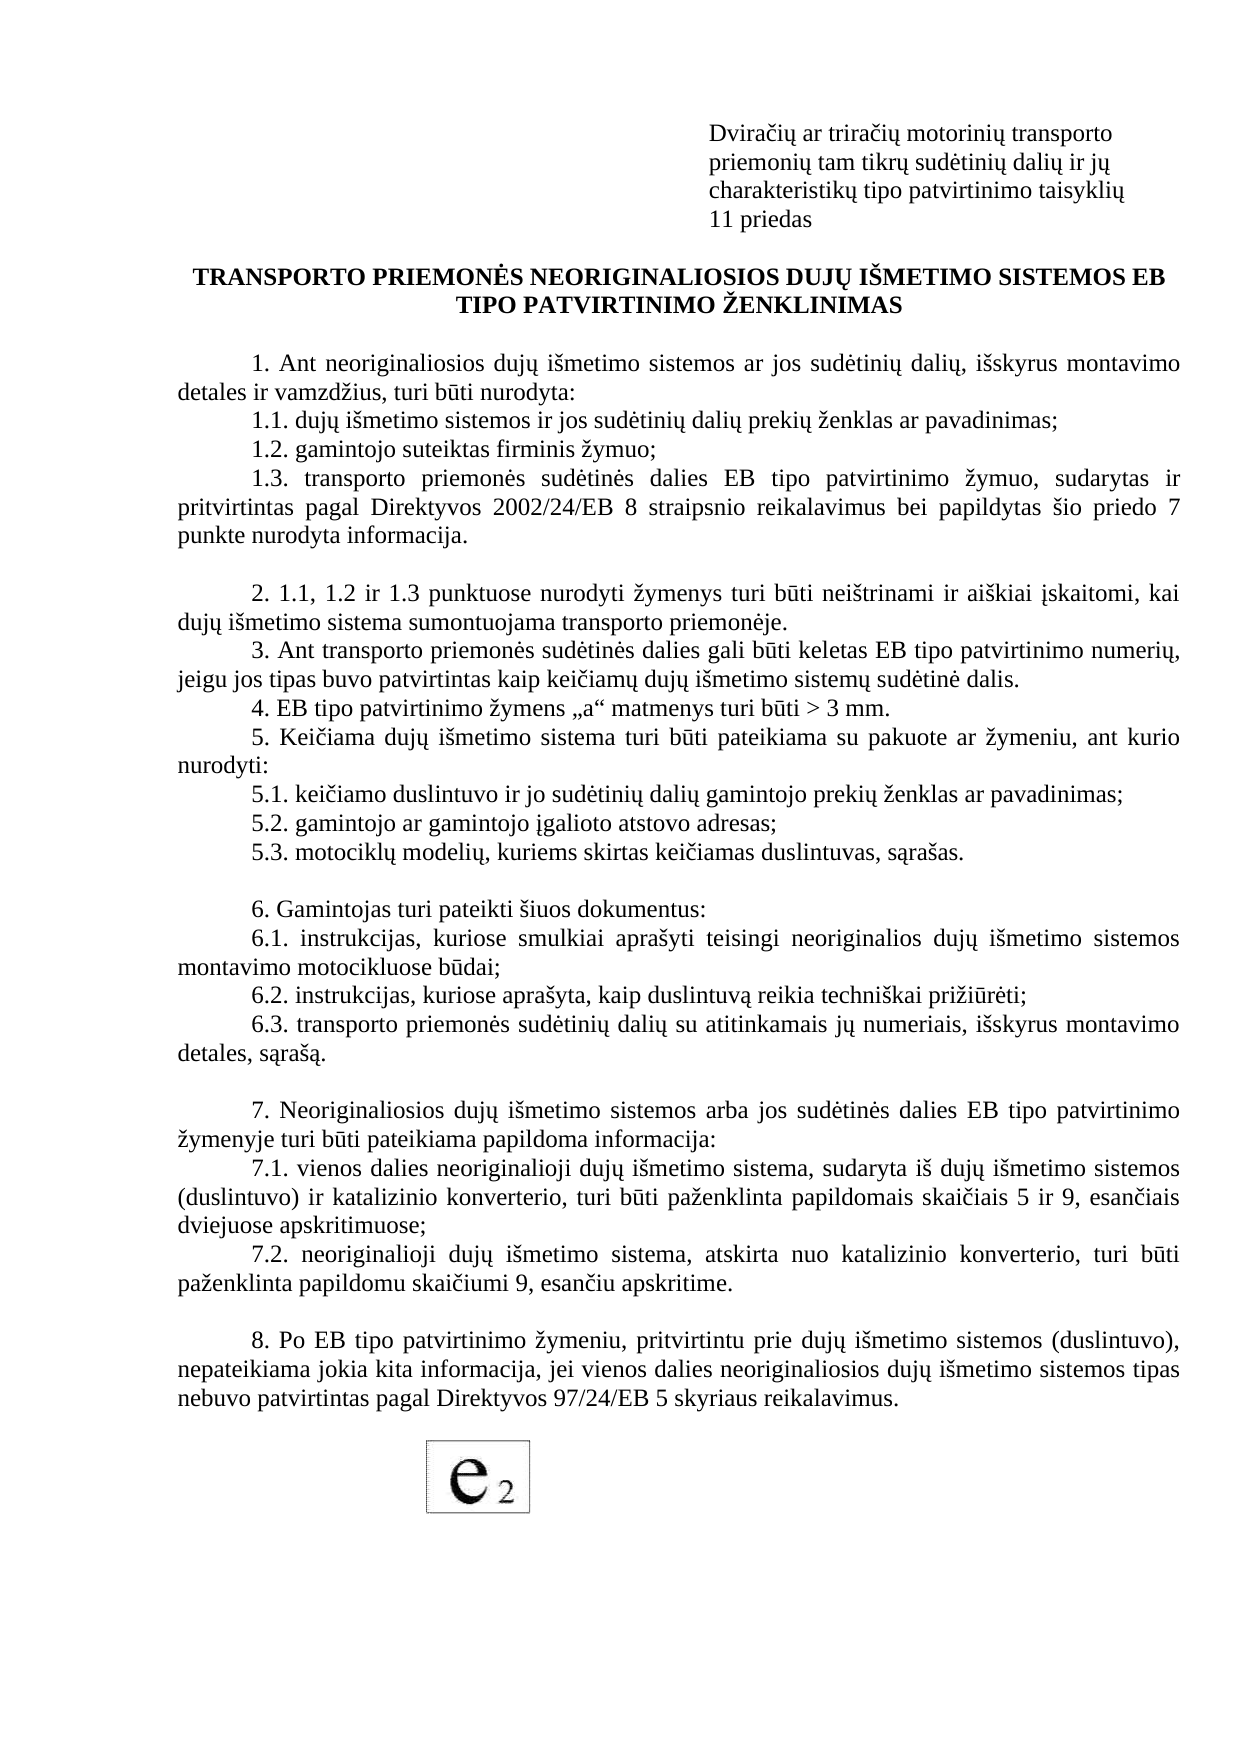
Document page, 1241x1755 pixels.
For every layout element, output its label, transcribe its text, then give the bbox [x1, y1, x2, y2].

text 1.1. dujų išmetimo sistemos ir jos sudėtinių dalių prekių ženklas ar pavadinimas; [177, 406, 1181, 434]
text TRANSPORTO PRIEMONĖS NEORIGINALIOSIOS DUJŲ IŠMETIMO SISTEMOS EB TIPO PATVIRTINIMO ŽENKLINIMAS [177, 262, 1181, 319]
text 6.2. instrukcijas, kuriose aprašyta, kaip duslintuvą reikia techniškai prižiūrėti; [177, 981, 1181, 1009]
text charakteristikų tipo patvirtinimo taisyklių [177, 176, 1181, 204]
text 6. Gamintojas turi pateikti šiuos dokumentus: [177, 894, 1181, 923]
text 3. Ant transporto priemonės sudėtinės dalies gali būti keletas EB tipo patvirtinimo numerių, jeigu jos tipas buvo patvirtintas kaip keičiamų dujų išmetimo sistemų sudėtinė dalis. [177, 636, 1181, 693]
text 6.3. transporto priemonės sudėtinių dalių su atitinkamais jų numeriais, išskyrus montavimo detales, sąrašą. [177, 1009, 1181, 1067]
text 7. Neoriginaliosios dujų išmetimo sistemos arba jos sudėtinės dalies EB tipo patvirtinimo žymenyje turi būti pateikiama papildoma informacija: [177, 1096, 1181, 1153]
text 4. EB tipo patvirtinimo žymens „a“ matmenys turi būti > 3 mm. [177, 693, 1181, 722]
text 5. Keičiama dujų išmetimo sistema turi būti pateikiama su pakuote ar žymeniu, ant kurio nurodyti: [177, 722, 1181, 779]
text 7.1. vienos dalies neoriginalioji dujų išmetimo sistema, sudaryta iš dujų išmetimo sistemos (duslintuvo) ir katalizinio konverterio, turi būti paženklinta papildomais skaičiais 5 ir 9, esančiais dviejuose apskritimuose; [177, 1153, 1181, 1239]
text 6.1. instrukcijas, kuriose smulkiai aprašyti teisingi neoriginalios dujų išmetimo sistemos montavimo motocikluose būdai; [177, 923, 1181, 981]
text 7.2. neoriginalioji dujų išmetimo sistema, atskirta nuo katalizinio konverterio, turi būti paženklinta papildomu skaičiumi 9, esančiu apskritime. [177, 1239, 1181, 1297]
text 5.1. keičiamo duslintuvo ir jo sudėtinių dalių gamintojo prekių ženklas ar pavadinimas; [177, 779, 1181, 808]
text 1.3. transporto priemonės sudėtinės dalies EB tipo patvirtinimo žymuo, sudarytas ir pritvirtintas pagal Direktyvos 2002/24/EB 8 straipsnio reikalavimus bei papildytas šio priedo 7 punkte nurodyta informacija. [177, 463, 1181, 549]
text 1.2. gamintojo suteiktas firminis žymuo; [177, 434, 1181, 463]
text 8. Po EB tipo patvirtinimo žymeniu, pritvirtintu prie dujų išmetimo sistemos (duslintuvo), nepateikiama jokia kita informacija, jei vienos dalies neoriginaliosios dujų išmetimo sistemos tipas nebuvo patvirtintas pagal Direktyvos 97/24/EB 5 skyriaus reikalavimus. [177, 1326, 1181, 1412]
text priemonių tam tikrų sudėtinių dalių ir jų [177, 147, 1181, 176]
text 2. 1.1, 1.2 ir 1.3 punktuose nurodyti žymenys turi būti neištrinami ir aiškiai įskaitomi, kai dujų išmetimo sistema sumontuojama transporto priemonėje. [177, 578, 1181, 636]
text 1. Ant neoriginaliosios dujų išmetimo sistemos ar jos sudėtinių dalių, išskyrus montavimo detales ir vamzdžius, turi būti nurodyta: [177, 348, 1181, 406]
text Dviračių ar triračių motorinių transporto [177, 118, 1181, 147]
text 5.2. gamintojo ar gamintojo įgalioto atstovo adresas; [177, 808, 1181, 837]
text 11 priedas [177, 204, 1181, 233]
text 5.3. motociklų modelių, kuriems skirtas keičiamas duslintuvas, sąrašas. [177, 837, 1181, 866]
